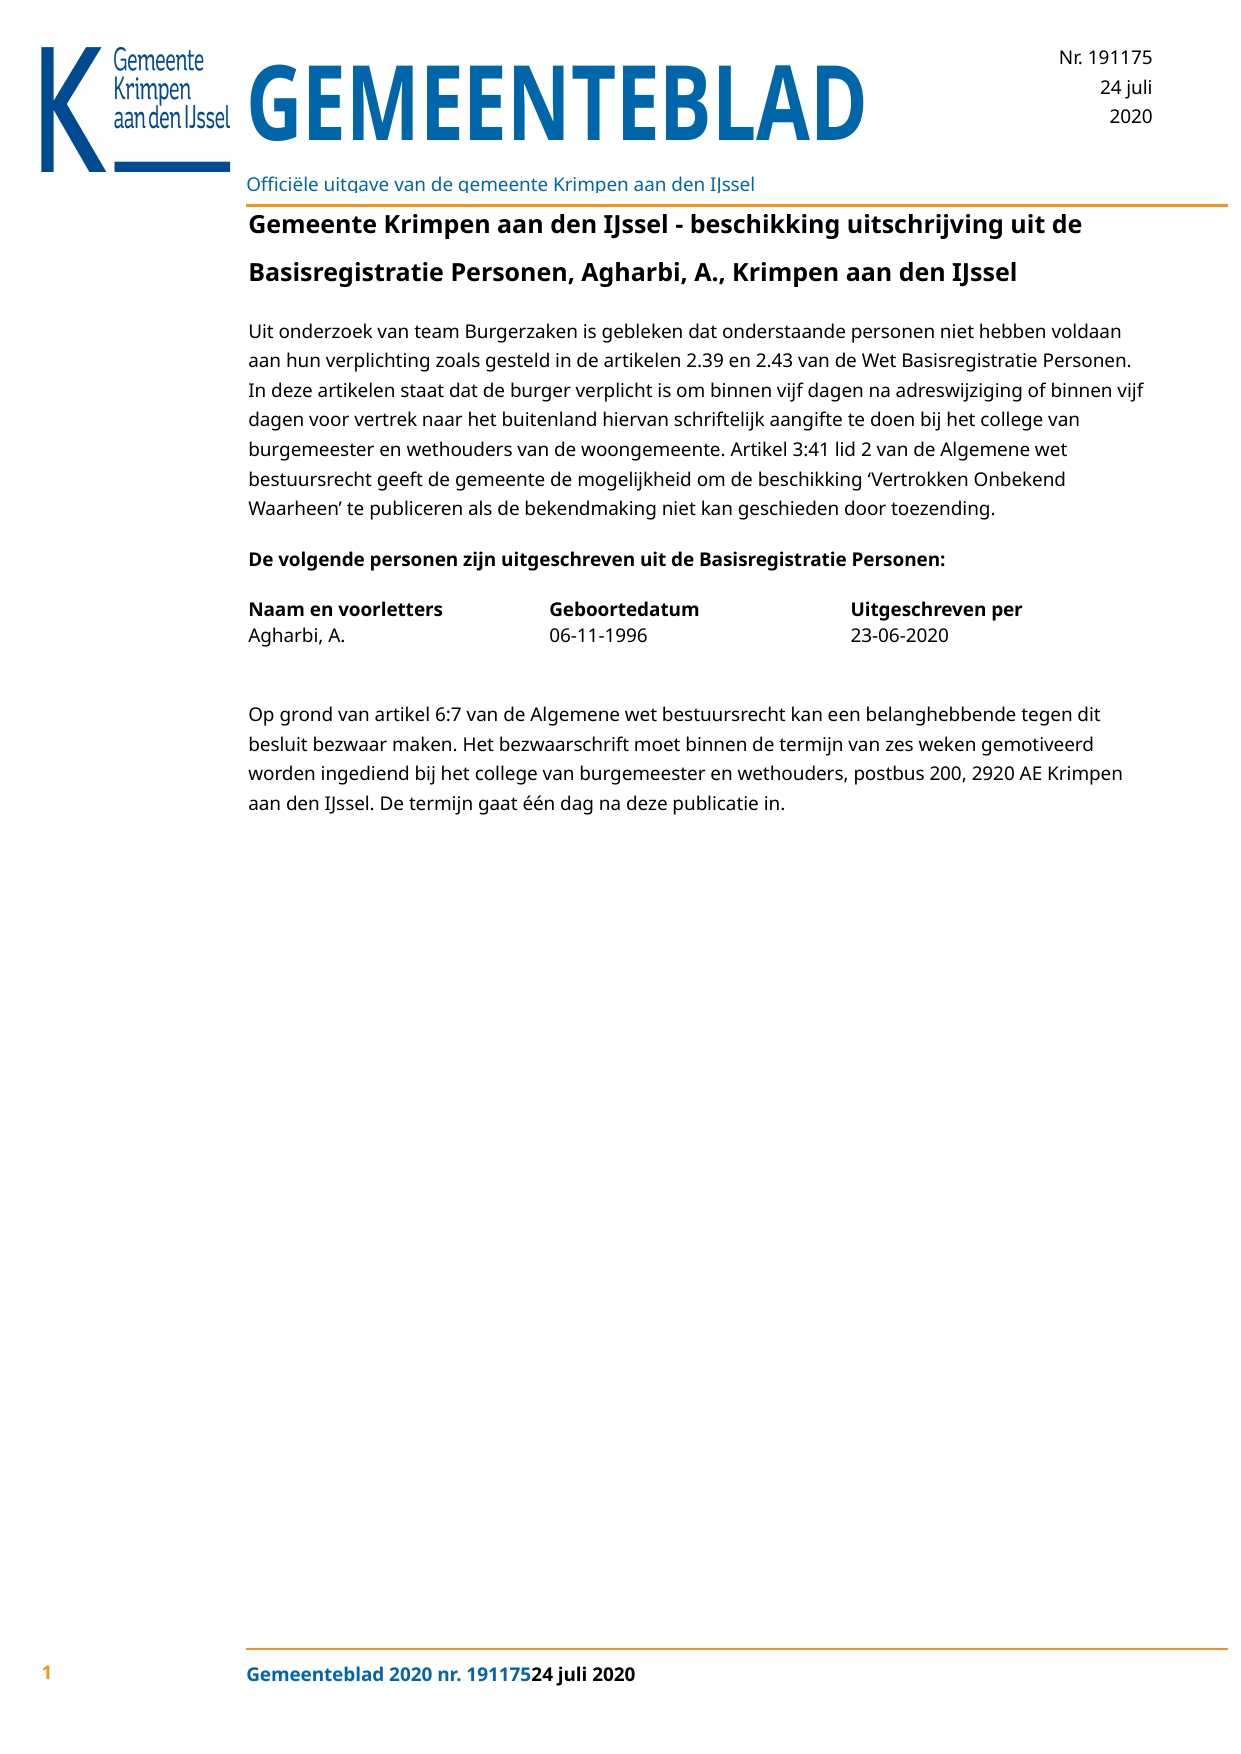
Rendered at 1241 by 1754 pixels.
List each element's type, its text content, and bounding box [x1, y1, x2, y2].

text De volgende personen zijn uitgeschreven uit de Basisregistratie Personen: [248, 546, 1152, 572]
text Gemeente Krimpen aan den IJssel - beschikking uitschrijving uit de Basisregistratie Personen, Agharbi, A., Krimpen aan den IJssel [248, 207, 1152, 288]
text Op grond van artikel 6:7 van de Algemene wet bestuursrecht kan een belanghebbende tegen dit besluit bezwaar maken. Het bezwaarschrift moet binnen de termijn van zes weken gemotiveerd worden ingediend bij het college van burgemeester en wethouders, postbus 200, 2920 AE Krimpen aan den IJssel. De termijn gaat één dag na deze publicatie in. [248, 701, 1152, 816]
table_cell 06-11-1996 [549, 622, 850, 648]
picture [41, 47, 231, 172]
table_header Uitgeschreven per [850, 596, 1152, 622]
text Uit onderzoek van team Burgerzaken is gebleken dat onderstaande personen niet hebben voldaan aan hun verplichting zoals gesteld in de artikelen 2.39 en 2.43 van de Wet Basisregistratie Personen. In deze artikelen staat dat de burger verplicht is om binnen vijf dagen na adreswijziging of binnen vijf dagen voor vertrek naar het buitenland hiervan schriftelijk aangifte te doen bij het college van burgemeester en wethouders van de woongemeente. Artikel 3:41 lid 2 van de Algemene wet bestuursrecht geeft de gemeente de mogelijkheid om de beschikking ‘Vertrokken Onbekend Waarheen’ te publiceren als de bekendmaking niet kan geschieden door toezending. [248, 318, 1152, 521]
table_header Geboortedatum [549, 596, 850, 622]
table_cell 23-06-2020 [850, 622, 1152, 648]
table_cell Agharbi, A. [248, 622, 549, 648]
table_header Naam en voorletters [248, 596, 549, 622]
